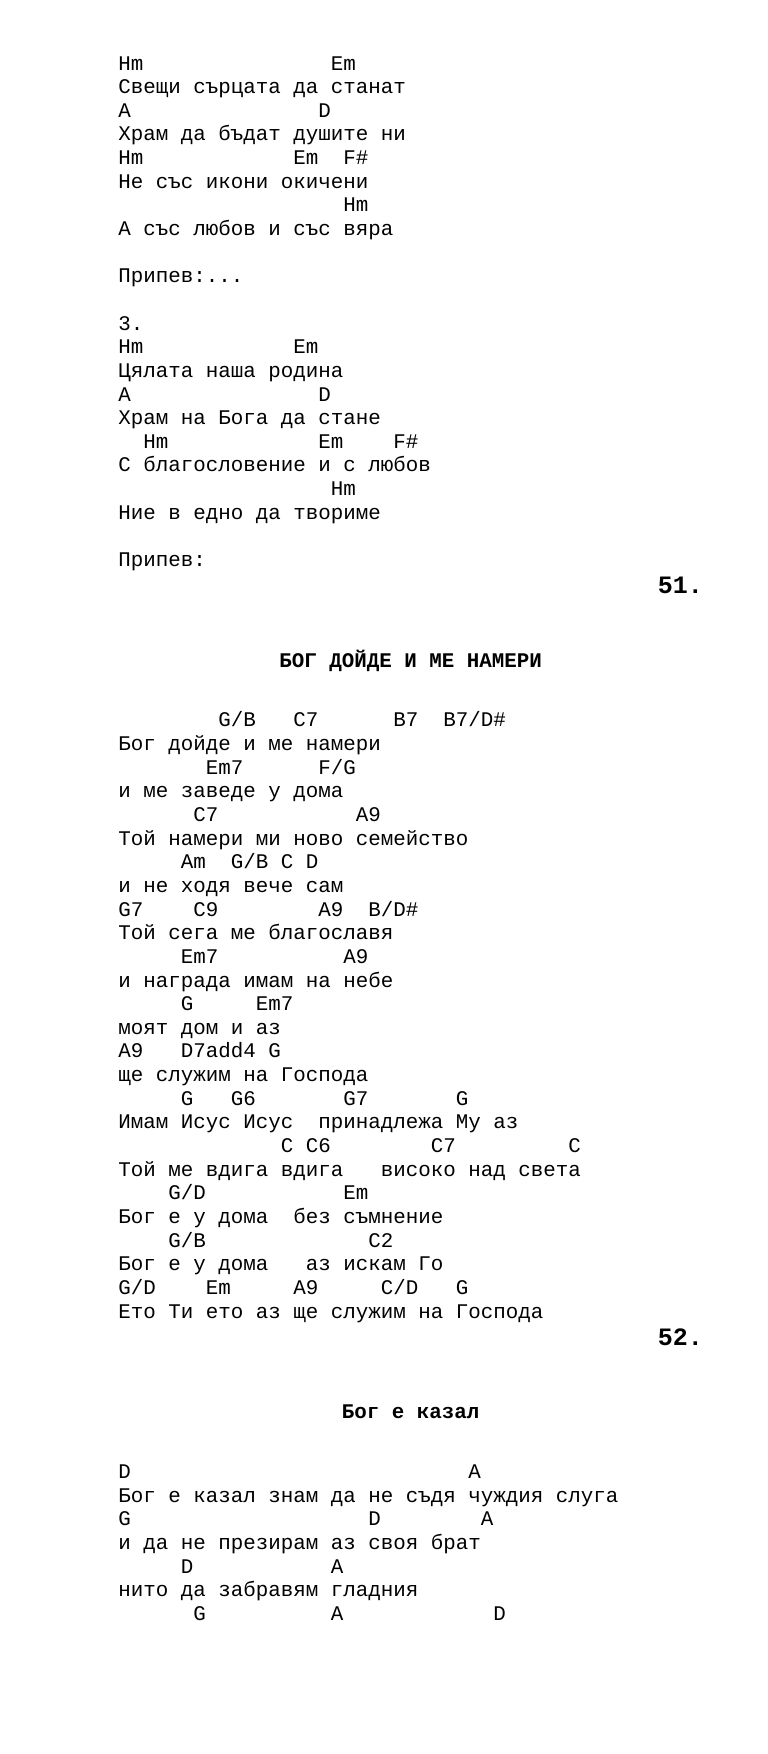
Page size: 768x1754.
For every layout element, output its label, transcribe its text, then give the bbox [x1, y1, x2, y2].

text Hm [118, 194, 702, 218]
text Hm Em F# [118, 431, 702, 454]
text Бог дойде и ме намери [118, 733, 702, 757]
text G/B C7 B7 B7/D# [118, 709, 702, 733]
text Храм на Бога да стане [118, 407, 702, 431]
subtitle БОГ ДОЙДЕ И МЕ НАМЕРИ [118, 650, 702, 673]
text Hm [118, 478, 702, 502]
text Не със икони окичени [118, 171, 702, 194]
text Той сега ме благославя [118, 922, 702, 946]
text C7 A9 [118, 804, 702, 828]
text Бог е у дома без съмнение [118, 1206, 702, 1230]
text G/D Em [118, 1182, 702, 1206]
text A9 D7add4 G [118, 1041, 702, 1064]
text Em7 A9 [118, 946, 702, 969]
text Ние в едно да твориме [118, 502, 702, 525]
text 3. [118, 313, 702, 336]
text Храм да бъдат душите ни [118, 123, 702, 147]
text и не ходя вече сам [118, 875, 702, 899]
text Hm Em F# [118, 147, 702, 171]
text Припев: [118, 549, 702, 573]
text Hm Em [118, 52, 702, 76]
text Цялата наша родина [118, 360, 702, 383]
text Hm Em [118, 336, 702, 360]
text Свещи сърцата да станат [118, 76, 702, 100]
text G/D Em A9 C/D G [118, 1277, 702, 1301]
text и награда имам на небе [118, 969, 702, 993]
text Той намери ми ново семейство [118, 828, 702, 851]
text G Em7 [118, 993, 702, 1017]
subtitle Бог е казал [118, 1401, 702, 1425]
text A D [118, 383, 702, 407]
text C C6 C7 C [118, 1135, 702, 1159]
text А със любов и със вяра [118, 218, 702, 242]
text Ето Ти ето аз ще служим на Господа [118, 1301, 702, 1324]
text С благословение и с любов [118, 454, 702, 478]
text Припев:... [118, 265, 702, 289]
text A D [118, 100, 702, 123]
text ще служим на Господа [118, 1064, 702, 1088]
text Am G/B C D [118, 851, 702, 875]
text и ме заведе у дома [118, 780, 702, 804]
text Бог е у дома аз искам Го [118, 1253, 702, 1277]
text Имам Исус Исус принадлежа Му аз [118, 1111, 702, 1135]
text моят дом и аз [118, 1017, 702, 1041]
text G/B C2 [118, 1230, 702, 1253]
text Em7 F/G [118, 757, 702, 780]
text D A Бог е казал знам да не съдя чуждия слуга G D A и да не презирам аз своя брат D A нито да забравям гладния G A D [118, 1461, 702, 1627]
text G7 C9 A9 B/D# [118, 899, 702, 922]
text G G6 G7 G [118, 1088, 702, 1111]
text Той ме вдига вдига високо над света [118, 1159, 702, 1182]
